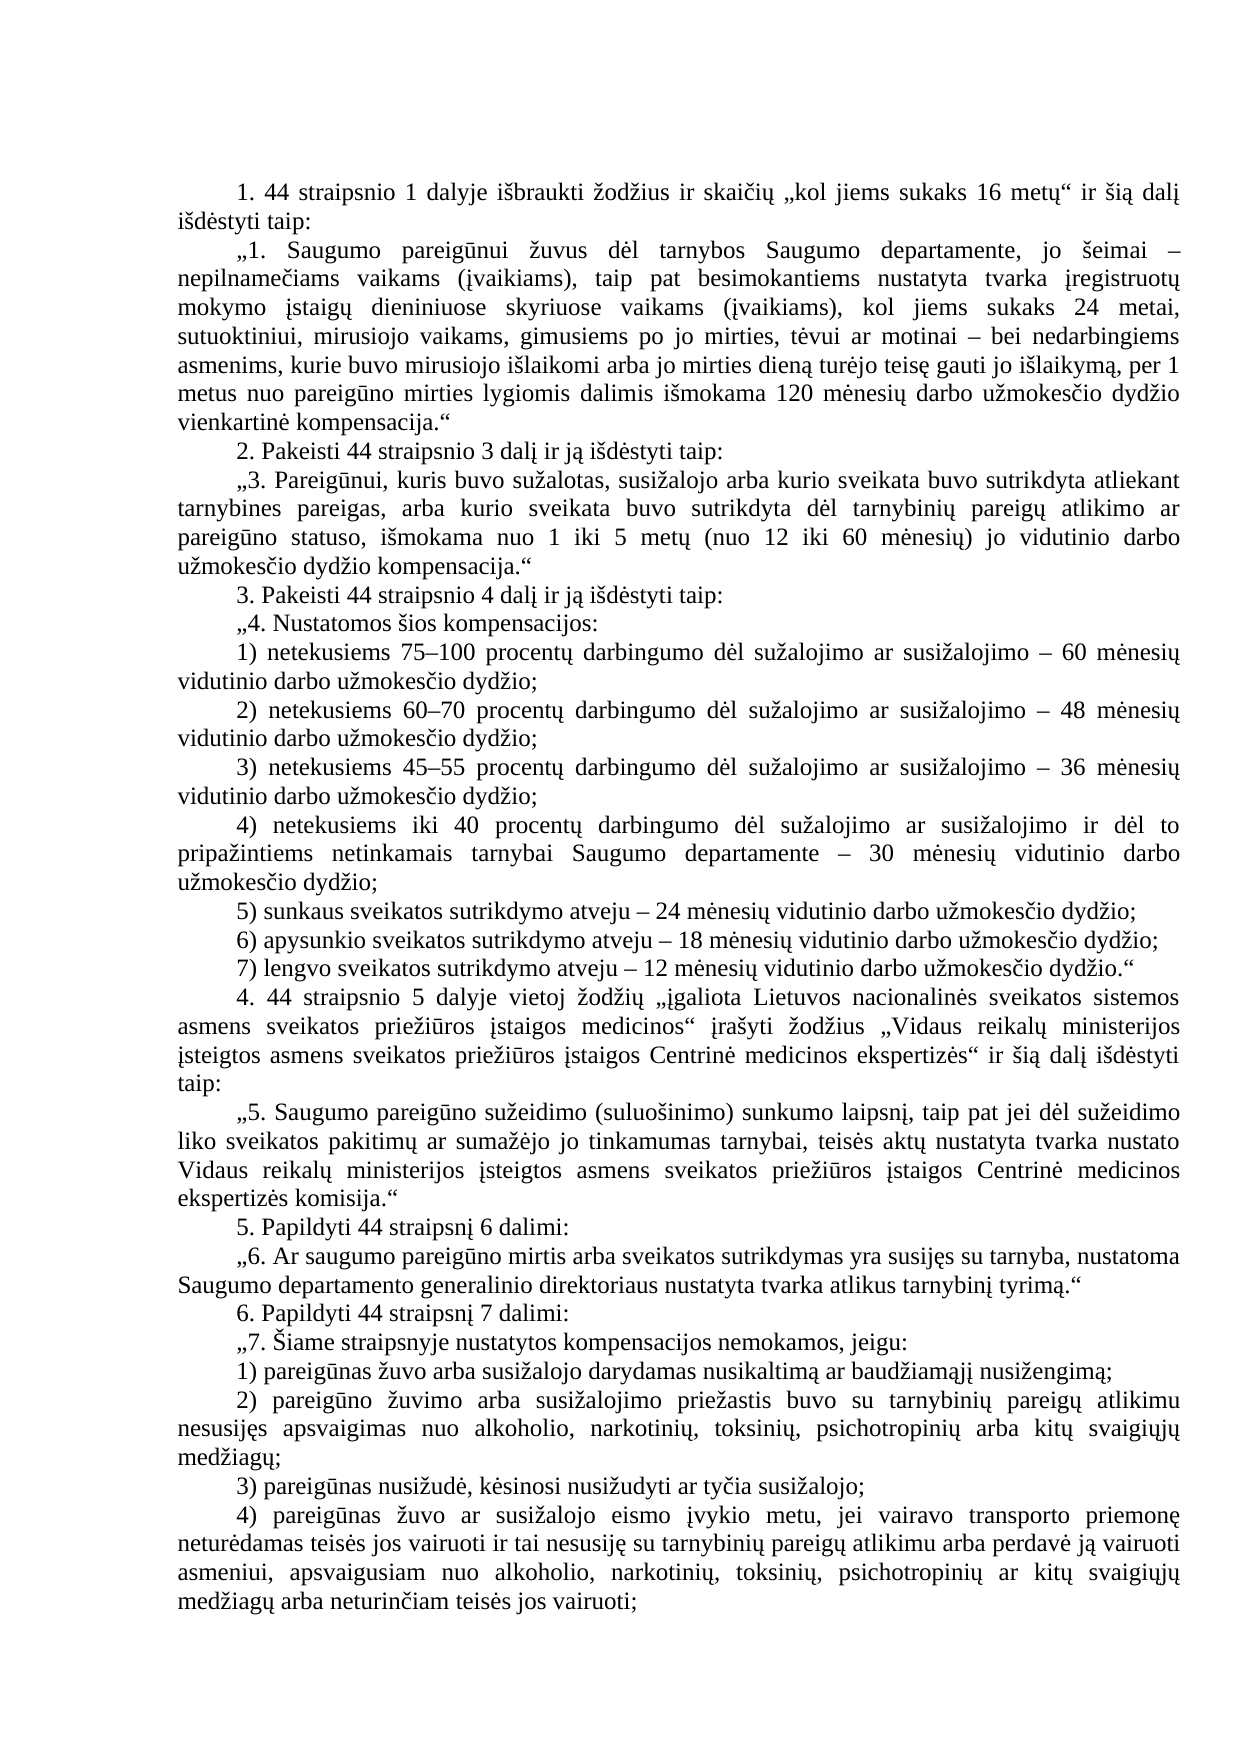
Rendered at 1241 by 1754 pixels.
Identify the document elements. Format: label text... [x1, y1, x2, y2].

text 7) lengvo sveikatos sutrikdymo atveju – 12 mėnesių vidutinio darbo užmokesčio dydžio.“ [177, 953, 1181, 982]
text 2. Pakeisti 44 straipsnio 3 dalį ir ją išdėstyti taip: [177, 436, 1181, 465]
text 1) netekusiems 75–100 procentų darbingumo dėl sužalojimo ar susižalojimo – 60 mėnesių vidutinio darbo užmokesčio dydžio; [177, 637, 1181, 695]
text „4. Nustatomos šios kompensacijos: [177, 608, 1181, 637]
text 6) apysunkio sveikatos sutrikdymo atveju – 18 mėnesių vidutinio darbo užmokesčio dydžio; [177, 925, 1181, 953]
text „1. Saugumo pareigūnui žuvus dėl tarnybos Saugumo departamente, jo šeimai – nepilnamečiams vaikams (įvaikiams), taip pat besimokantiems nustatyta tvarka įregistruotų mokymo įstaigų dieniniuose skyriuose vaikams (įvaikiams), kol jiems sukaks 24 metai, sutuoktiniui, mirusiojo vaikams, gimusiems po jo mirties, tėvui ar motinai – bei nedarbingiems asmenims, kurie buvo mirusiojo išlaikomi arba jo mirties dieną turėjo teisę gauti jo išlaikymą, per 1 metus nuo pareigūno mirties lygiomis dalimis išmokama 120 mėnesių darbo užmokesčio dydžio vienkartinė kompensacija.“ [177, 235, 1181, 436]
text 4. 44 straipsnio 5 dalyje vietoj žodžių „įgaliota Lietuvos nacionalinės sveikatos sistemos asmens sveikatos priežiūros įstaigos medicinos“ įrašyti žodžius „Vidaus reikalų ministerijos įsteigtos asmens sveikatos priežiūros įstaigos Centrinė medicinos ekspertizės“ ir šią dalį išdėstyti taip: [177, 982, 1181, 1097]
text 2) netekusiems 60–70 procentų darbingumo dėl sužalojimo ar susižalojimo – 48 mėnesių vidutinio darbo užmokesčio dydžio; [177, 695, 1181, 752]
text 2) pareigūno žuvimo arba susižalojimo priežastis buvo su tarnybinių pareigų atlikimu nesusijęs apsvaigimas nuo alkoholio, narkotinių, toksinių, psichotropinių arba kitų svaigiųjų medžiagų; [177, 1385, 1181, 1471]
text 6. Papildyti 44 straipsnį 7 dalimi: [177, 1298, 1181, 1327]
text „6. Ar saugumo pareigūno mirtis arba sveikatos sutrikdymas yra susijęs su tarnyba, nustatoma Saugumo departamento generalinio direktoriaus nustatyta tvarka atlikus tarnybinį tyrimą.“ [177, 1241, 1181, 1298]
text 1) pareigūnas žuvo arba susižalojo darydamas nusikaltimą ar baudžiamąjį nusižengimą; [177, 1356, 1181, 1385]
text „7. Šiame straipsnyje nustatytos kompensacijos nemokamos, jeigu: [177, 1327, 1181, 1356]
text „3. Pareigūnui, kuris buvo sužalotas, susižalojo arba kurio sveikata buvo sutrikdyta atliekant tarnybines pareigas, arba kurio sveikata buvo sutrikdyta dėl tarnybinių pareigų atlikimo ar pareigūno statuso, išmokama nuo 1 iki 5 metų (nuo 12 iki 60 mėnesių) jo vidutinio darbo užmokesčio dydžio kompensacija.“ [177, 465, 1181, 580]
text 3) pareigūnas nusižudė, kėsinosi nusižudyti ar tyčia susižalojo; [177, 1471, 1181, 1500]
text 5. Papildyti 44 straipsnį 6 dalimi: [177, 1212, 1181, 1241]
text 4) pareigūnas žuvo ar susižalojo eismo įvykio metu, jei vairavo transporto priemonę neturėdamas teisės jos vairuoti ir tai nesusiję su tarnybinių pareigų atlikimu arba perdavė ją vairuoti asmeniui, apsvaigusiam nuo alkoholio, narkotinių, toksinių, psichotropinių ar kitų svaigiųjų medžiagų arba neturinčiam teisės jos vairuoti; [177, 1500, 1181, 1615]
text 5) sunkaus sveikatos sutrikdymo atveju – 24 mėnesių vidutinio darbo užmokesčio dydžio; [177, 896, 1181, 925]
text 3. Pakeisti 44 straipsnio 4 dalį ir ją išdėstyti taip: [177, 580, 1181, 608]
text 4) netekusiems iki 40 procentų darbingumo dėl sužalojimo ar susižalojimo ir dėl to pripažintiems netinkamais tarnybai Saugumo departamente – 30 mėnesių vidutinio darbo užmokesčio dydžio; [177, 810, 1181, 896]
text 3) netekusiems 45–55 procentų darbingumo dėl sužalojimo ar susižalojimo – 36 mėnesių vidutinio darbo užmokesčio dydžio; [177, 752, 1181, 810]
text 1. 44 straipsnio 1 dalyje išbraukti žodžius ir skaičių „kol jiems sukaks 16 metų“ ir šią dalį išdėstyti taip: [177, 177, 1181, 235]
text „5. Saugumo pareigūno sužeidimo (suluošinimo) sunkumo laipsnį, taip pat jei dėl sužeidimo liko sveikatos pakitimų ar sumažėjo jo tinkamumas tarnybai, teisės aktų nustatyta tvarka nustato Vidaus reikalų ministerijos įsteigtos asmens sveikatos priežiūros įstaigos Centrinė medicinos ekspertizės komisija.“ [177, 1097, 1181, 1212]
